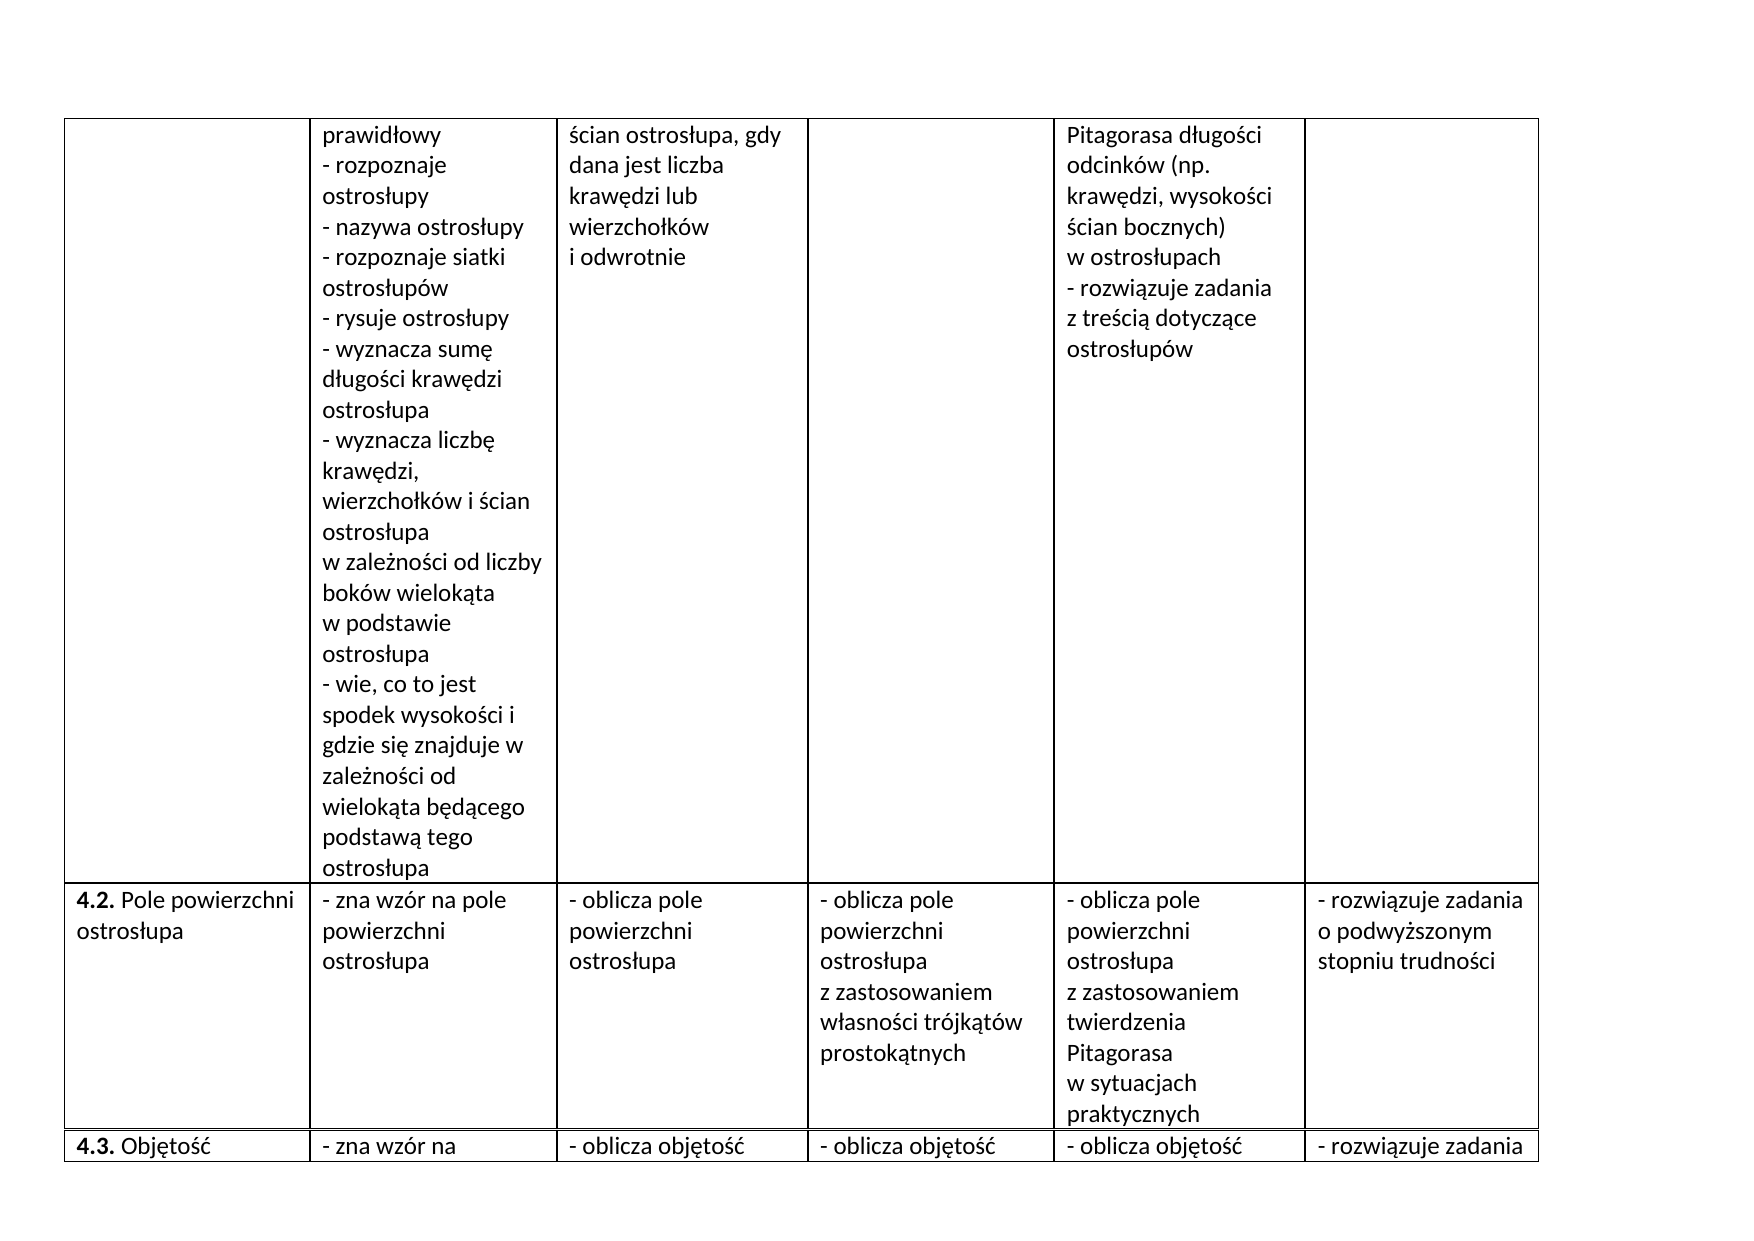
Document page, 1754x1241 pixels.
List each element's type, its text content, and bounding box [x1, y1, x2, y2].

table_cell 4.3. Objętość [65, 1131, 309, 1161]
table_cell - oblicza objętość [809, 1131, 1053, 1161]
table_cell - oblicza pole powierzchni ostrosłupa z zastosowaniem twierdzenia Pitagorasa w sytuacjach praktycznych [1055, 884, 1304, 1128]
table_cell - rozwiązuje zadania [1306, 1131, 1538, 1161]
table_cell - rozwiązuje zadania o podwyższonym stopniu trudności [1306, 884, 1538, 1128]
table_cell - oblicza objętość [558, 1131, 807, 1161]
table_cell - zna wzór na pole powierzchni ostrosłupa [311, 884, 556, 1128]
table_cell [809, 119, 1053, 882]
table_cell prawidłowy - rozpoznaje ostrosłupy - nazywa ostrosłupy - rozpoznaje siatki ostrosłupów - rysuje ostrosłupy - wyznacza sumę długości krawędzi ostrosłupa - wyznacza liczbę krawędzi, wierzchołków i ścian ostrosłupa w zależności od liczby boków wielokąta w podstawie ostrosłupa - wie, co to jest spodek wysokości i gdzie się znajduje w zależności od wielokąta będącego podstawą tego ostrosłupa [311, 119, 556, 882]
table_cell 4.2. Pole powierzchni ostrosłupa [65, 884, 309, 1128]
table_cell [1306, 119, 1538, 882]
table_cell - oblicza pole powierzchni ostrosłupa [558, 884, 807, 1128]
table_cell - oblicza pole powierzchni ostrosłupa z zastosowaniem własności trójkątów prostokątnych [809, 884, 1053, 1128]
table_cell - zna wzór na [311, 1131, 556, 1161]
table_cell - oblicza objętość [1055, 1131, 1304, 1161]
table_cell Pitagorasa długości odcin­ków (np. krawędzi, wysokości ścian bocznych) w ostrosłupach - rozwiązuje zadania z treścią dotyczące ostrosłupów [1055, 119, 1304, 882]
table_cell ścian ostrosłupa, gdy dana jest liczba krawędzi lub wierzchołków i odwrotnie [558, 119, 807, 882]
table_cell [65, 119, 309, 882]
